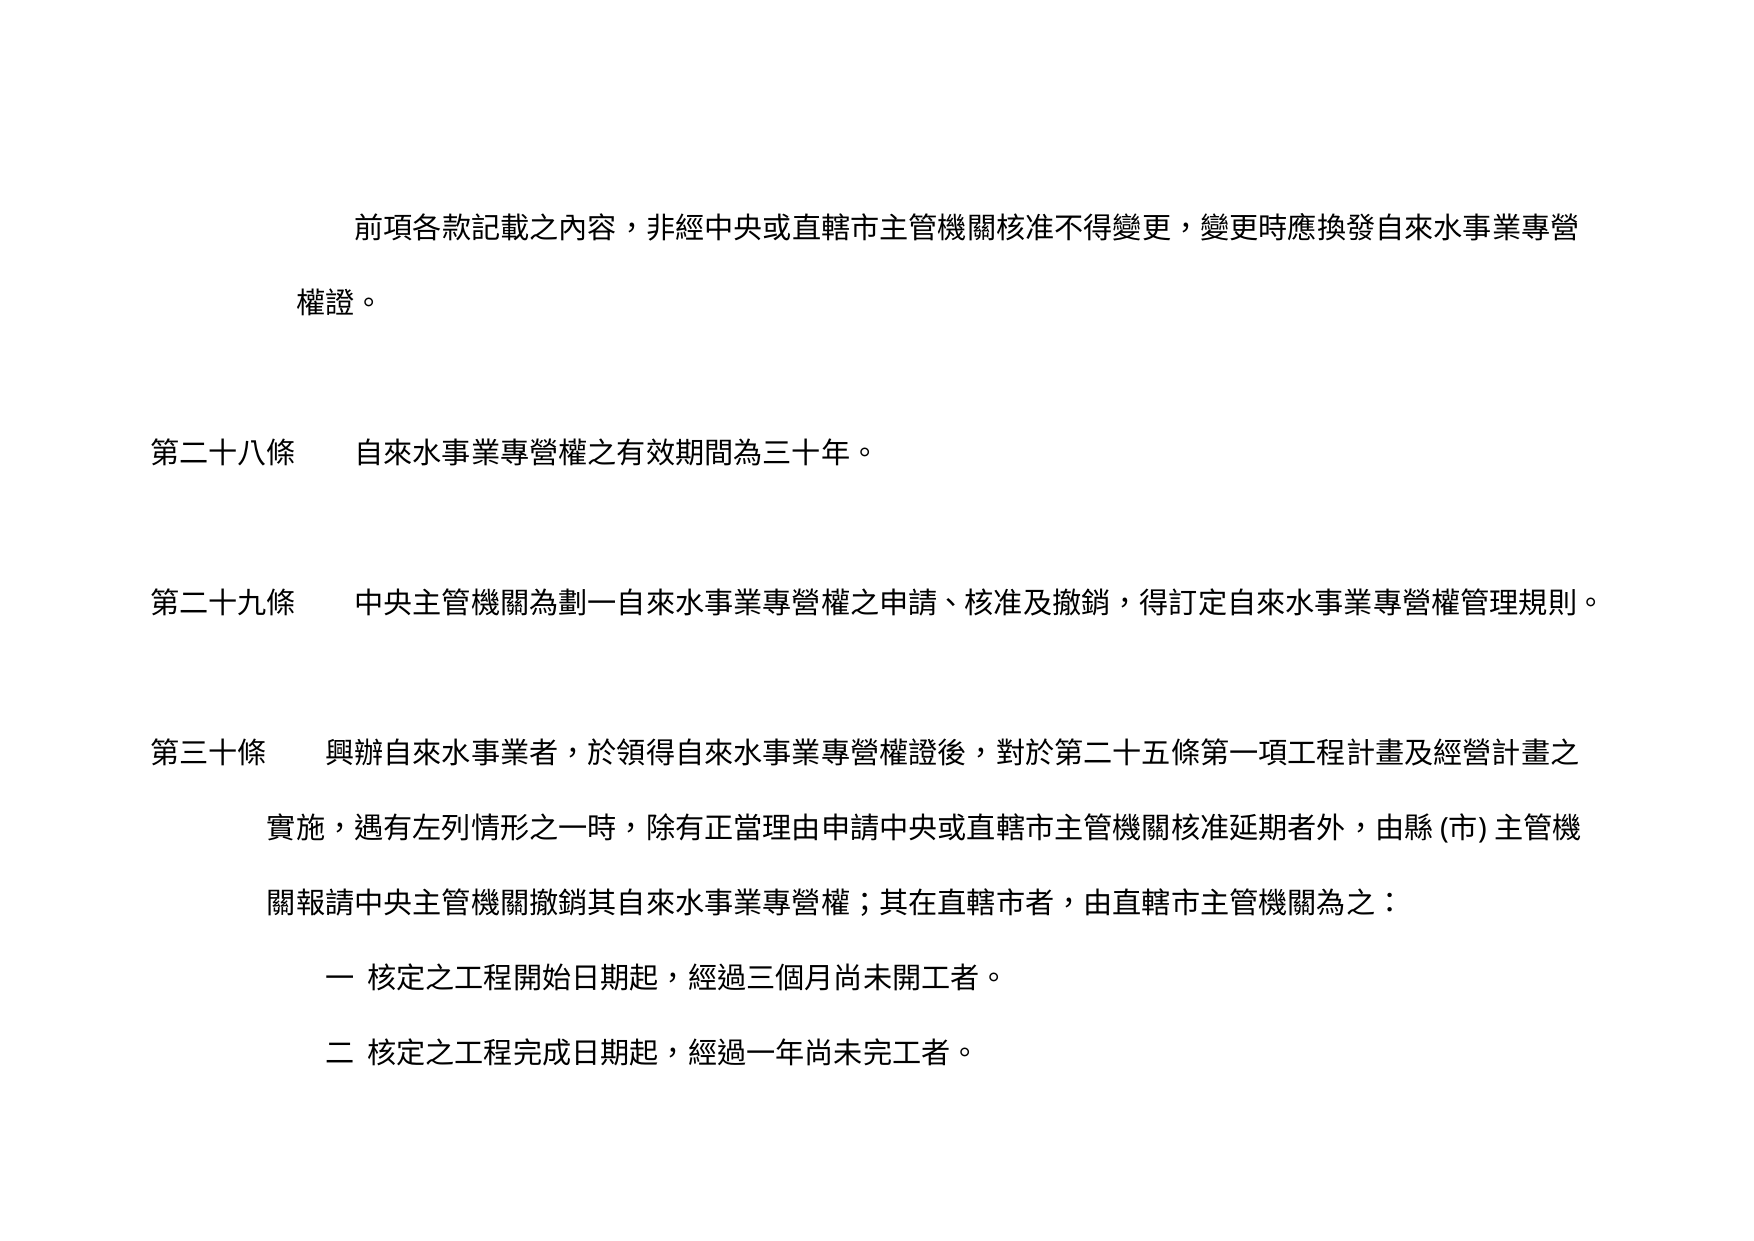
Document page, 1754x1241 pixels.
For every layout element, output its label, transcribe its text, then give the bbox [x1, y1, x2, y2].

text 第二十九條 中央主管機關為劃一自來水事業專營權之申請、核准及撤銷，得訂定自來水事業專營權管理規則。 [150, 564, 1604, 639]
text 第三十條 興辦自來水事業者，於領得自來水事業專營權證後，對於第二十五條第一項工程計畫及經營計畫之實施，遇有左列情形之一時，除有正當理由申請中央或直轄市主管機關核准延期者外，由縣 (市) 主管機關報請中央主管機關撤銷其自來水事業專營權；其在直轄市者，由直轄市主管機關為之： [150, 714, 1604, 939]
text 第二十八條 自來水事業專營權之有效期間為三十年。 [150, 414, 1604, 489]
text 二 核定之工程完成日期起，經過一年尚未完工者。 [150, 1014, 1604, 1089]
text 前項各款記載之內容，非經中央或直轄市主管機關核准不得變更，變更時應換發自來水事業專營權證。 [296, 189, 1604, 339]
text 一 核定之工程開始日期起，經過三個月尚未開工者。 [150, 939, 1604, 1014]
